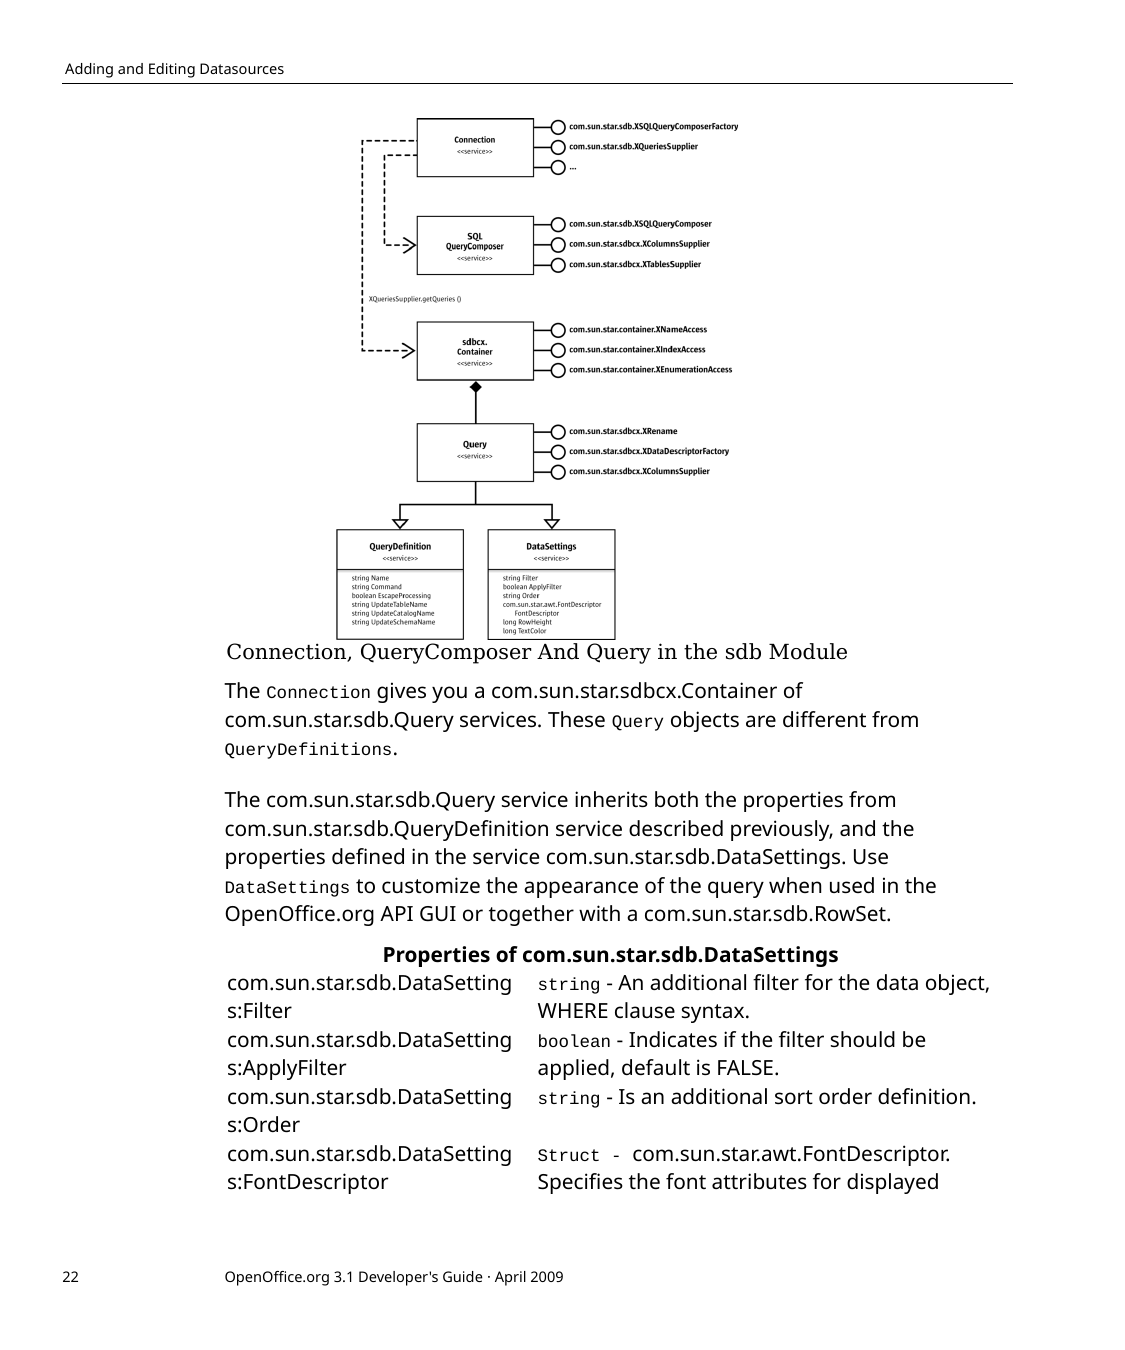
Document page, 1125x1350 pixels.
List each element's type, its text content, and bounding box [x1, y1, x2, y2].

table_cell com.sun.star.sdb.DataSettings:FontDescriptor [227, 1139, 537, 1196]
text Connection, QueryComposer And Query in the sdb Module [62, 118, 1013, 664]
text The com.sun.star.sdb.Query service inherits both the properties from com.sun.star.sdb.QueryDefinition service described previously, and the properties defined in the service com.sun.star.sdb.DataSettings. Use DataSettings to customize the appearance of the query when used in the OpenOffice.org API GUI or together with a com.sun.star.sdb.RowSet. [224, 786, 1013, 928]
text The Connection gives you a com.sun.star.sdbcx.Container of com.sun.star.sdb.Query services. These Query objects are different from QueryDefinitions. [224, 676, 1013, 762]
table_cell Struct - com.sun.star.awt.FontDescriptor. Specifies the font attributes for displayed [538, 1139, 1012, 1196]
table_cell com.sun.star.sdb.DataSettings:Filter [227, 968, 537, 1025]
table_header Properties of com.sun.star.sdb.DataSettings [227, 940, 1012, 968]
table_cell com.sun.star.sdb.DataSettings:Order [227, 1082, 537, 1139]
table_cell string - An additional filter for the data object, WHERE clause syntax. [538, 968, 1012, 1025]
table_cell string - Is an additional sort order definition. [538, 1082, 1012, 1139]
table_cell boolean - Indicates if the filter should be applied, default is FALSE. [538, 1025, 1012, 1082]
picture [336, 118, 739, 640]
table_cell com.sun.star.sdb.DataSettings:ApplyFilter [227, 1025, 537, 1082]
